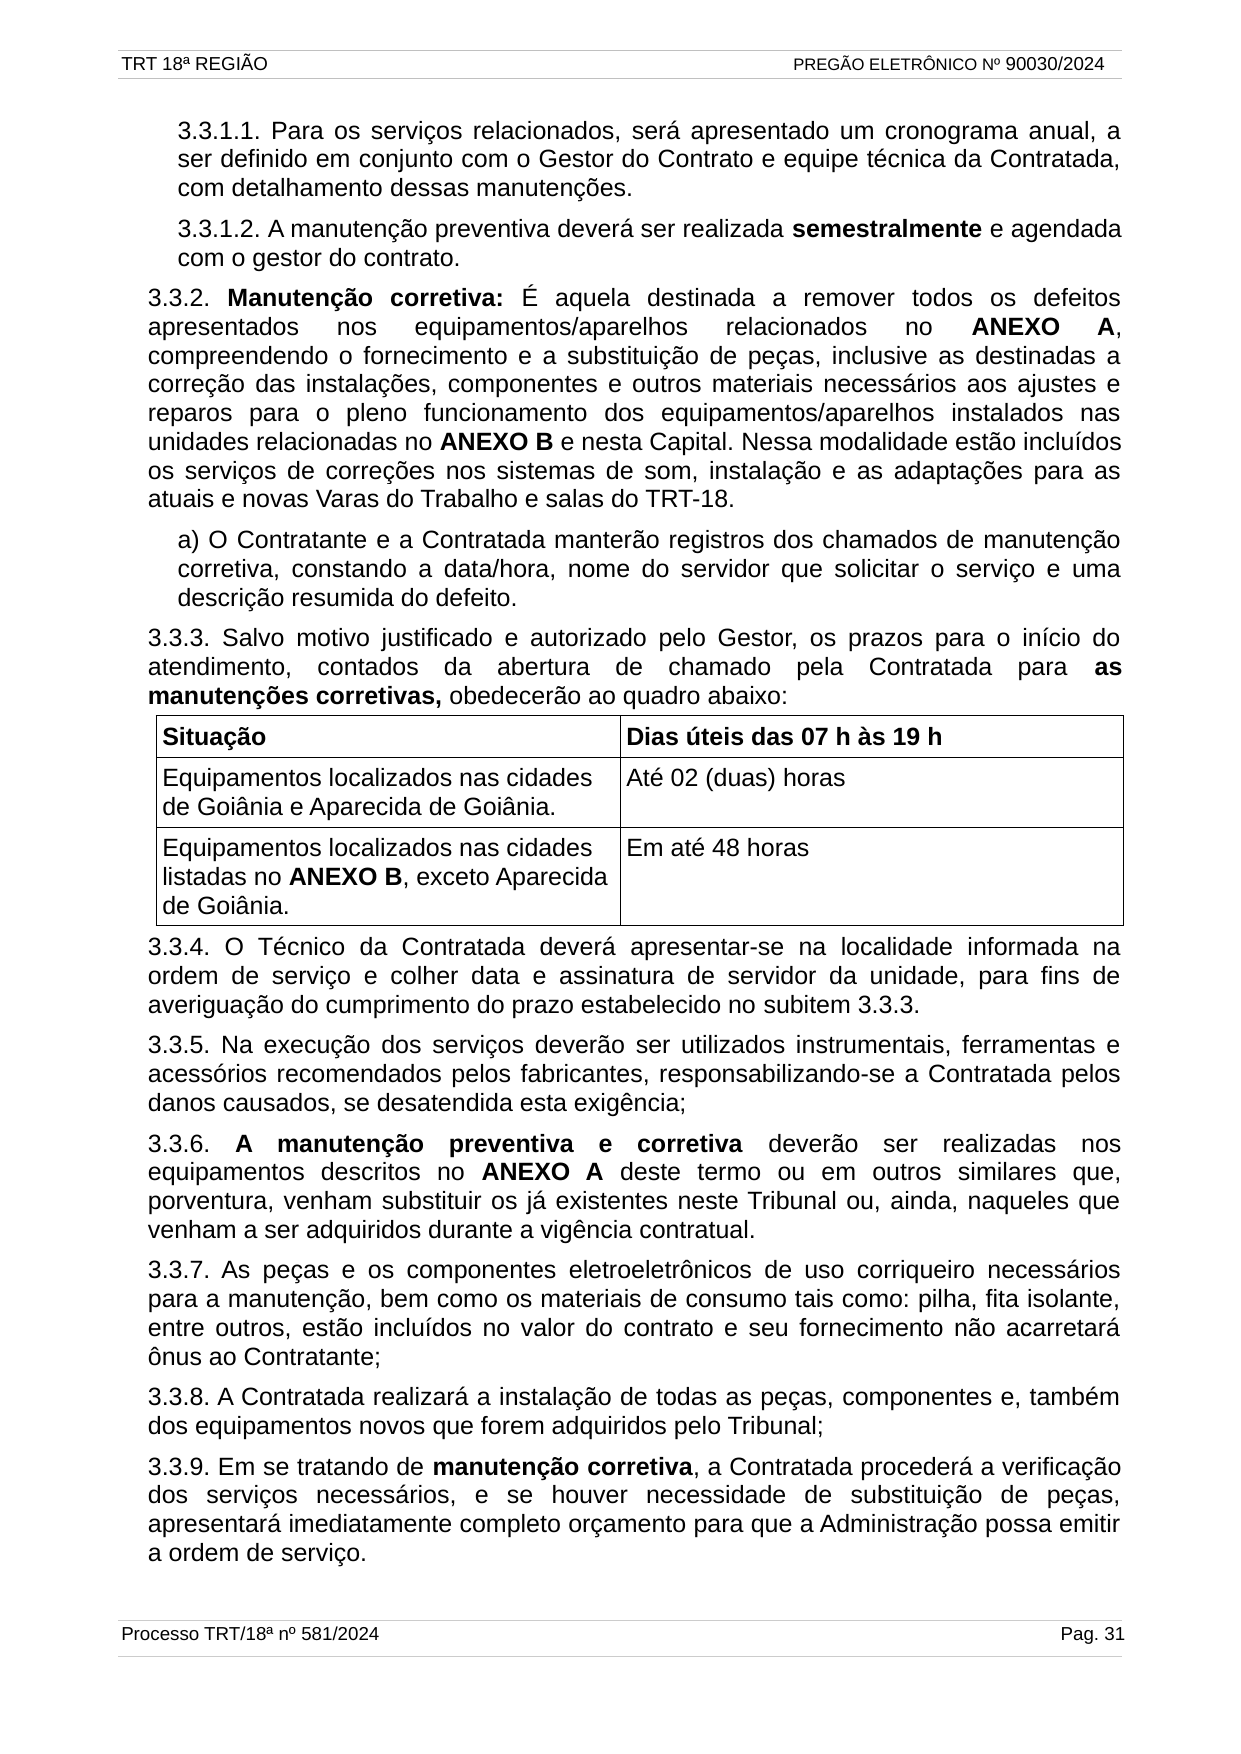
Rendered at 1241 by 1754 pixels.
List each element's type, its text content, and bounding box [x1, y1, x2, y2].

text 3.3.3. Salvo motivo justificado e autorizado pelo Gestor, os prazos para o início do atendimento, contados da abertura de chamado pela Contratada para as manutenções corretivas, obedecerão ao quadro abaixo: [148, 623, 1122, 709]
text a) O Contratante e a Contratada manterão registros dos chamados de manutenção corretiva, constando a data/hora, nome do servidor que solicitar o serviço e uma descrição resumida do defeito. [177, 525, 1122, 611]
text 3.3.4. O Técnico da Contratada deverá apresentar-se na localidade informada na ordem de serviço e colher data e assinatura de servidor da unidade, para fins de averiguação do cumprimento do prazo estabelecido no subitem 3.3.3. [148, 932, 1122, 1018]
table_cell Em até 48 horas [621, 828, 1123, 925]
text 3.3.1.2. A manutenção preventiva deverá ser realizada semestralmente e agendada com o gestor do contrato. [177, 214, 1122, 271]
table_header Dias úteis das 07 h às 19 h [621, 716, 1123, 757]
text 3.3.9. Em se tratando de manutenção corretiva, a Contratada procederá a verificação dos serviços necessários, e se houver necessidade de substituição de peças, apresentará imediatamente completo orçamento para que a Administração possa emitir a ordem de serviço. [148, 1452, 1122, 1567]
table_cell Até 02 (duas) horas [621, 758, 1123, 827]
text 3.3.8. A Contratada realizará a instalação de todas as peças, componentes e, também dos equipamentos novos que forem adquiridos pelo Tribunal; [148, 1382, 1122, 1440]
table_cell Equipamentos localizados nas cidades listadas no ANEXO B, exceto Aparecida de Goiânia. [157, 828, 620, 925]
text 3.3.7. As peças e os componentes eletroeletrônicos de uso corriqueiro necessários para a manutenção, bem como os materiais de consumo tais como: pilha, fita isolante, entre outros, estão incluídos no valor do contrato e seu fornecimento não acarretará ônus ao Contratante; [148, 1255, 1122, 1370]
table_header Situação [157, 716, 620, 757]
table_cell Equipamentos localizados nas cidades de Goiânia e Aparecida de Goiânia. [157, 758, 620, 827]
text 3.3.1.1. Para os serviços relacionados, será apresentado um cronograma anual, a ser definido em conjunto com o Gestor do Contrato e equipe técnica da Contratada, com detalhamento dessas manutenções. [177, 116, 1122, 202]
text 3.3.6. A manutenção preventiva e corretiva deverão ser realizadas nos equipamentos descritos no ANEXO A deste termo ou em outros similares que, porventura, venham substituir os já existentes neste Tribunal ou, ainda, naqueles que venham a ser adquiridos durante a vigência contratual. [148, 1128, 1122, 1243]
text 3.3.2. Manutenção corretiva: É aquela destinada a remover todos os defeitos apresentados nos equipamentos/aparelhos relacionados no ANEXO A, compreendendo o fornecimento e a substituição de peças, inclusive as destinadas a correção das instalações, componentes e outros materiais necessários aos ajustes e reparos para o pleno funcionamento dos equipamentos/aparelhos instalados nas unidades relacionadas no ANEXO B e nesta Capital. Nessa modalidade estão incluídos os serviços de correções nos sistemas de som, instalação e as adaptações para as atuais e novas Varas do Trabalho e salas do TRT-18. [148, 283, 1122, 513]
text 3.3.5. Na execução dos serviços deverão ser utilizados instrumentais, ferramentas e acessórios recomendados pelos fabricantes, responsabilizando-se a Contratada pelos danos causados, se desatendida esta exigência; [148, 1030, 1122, 1117]
